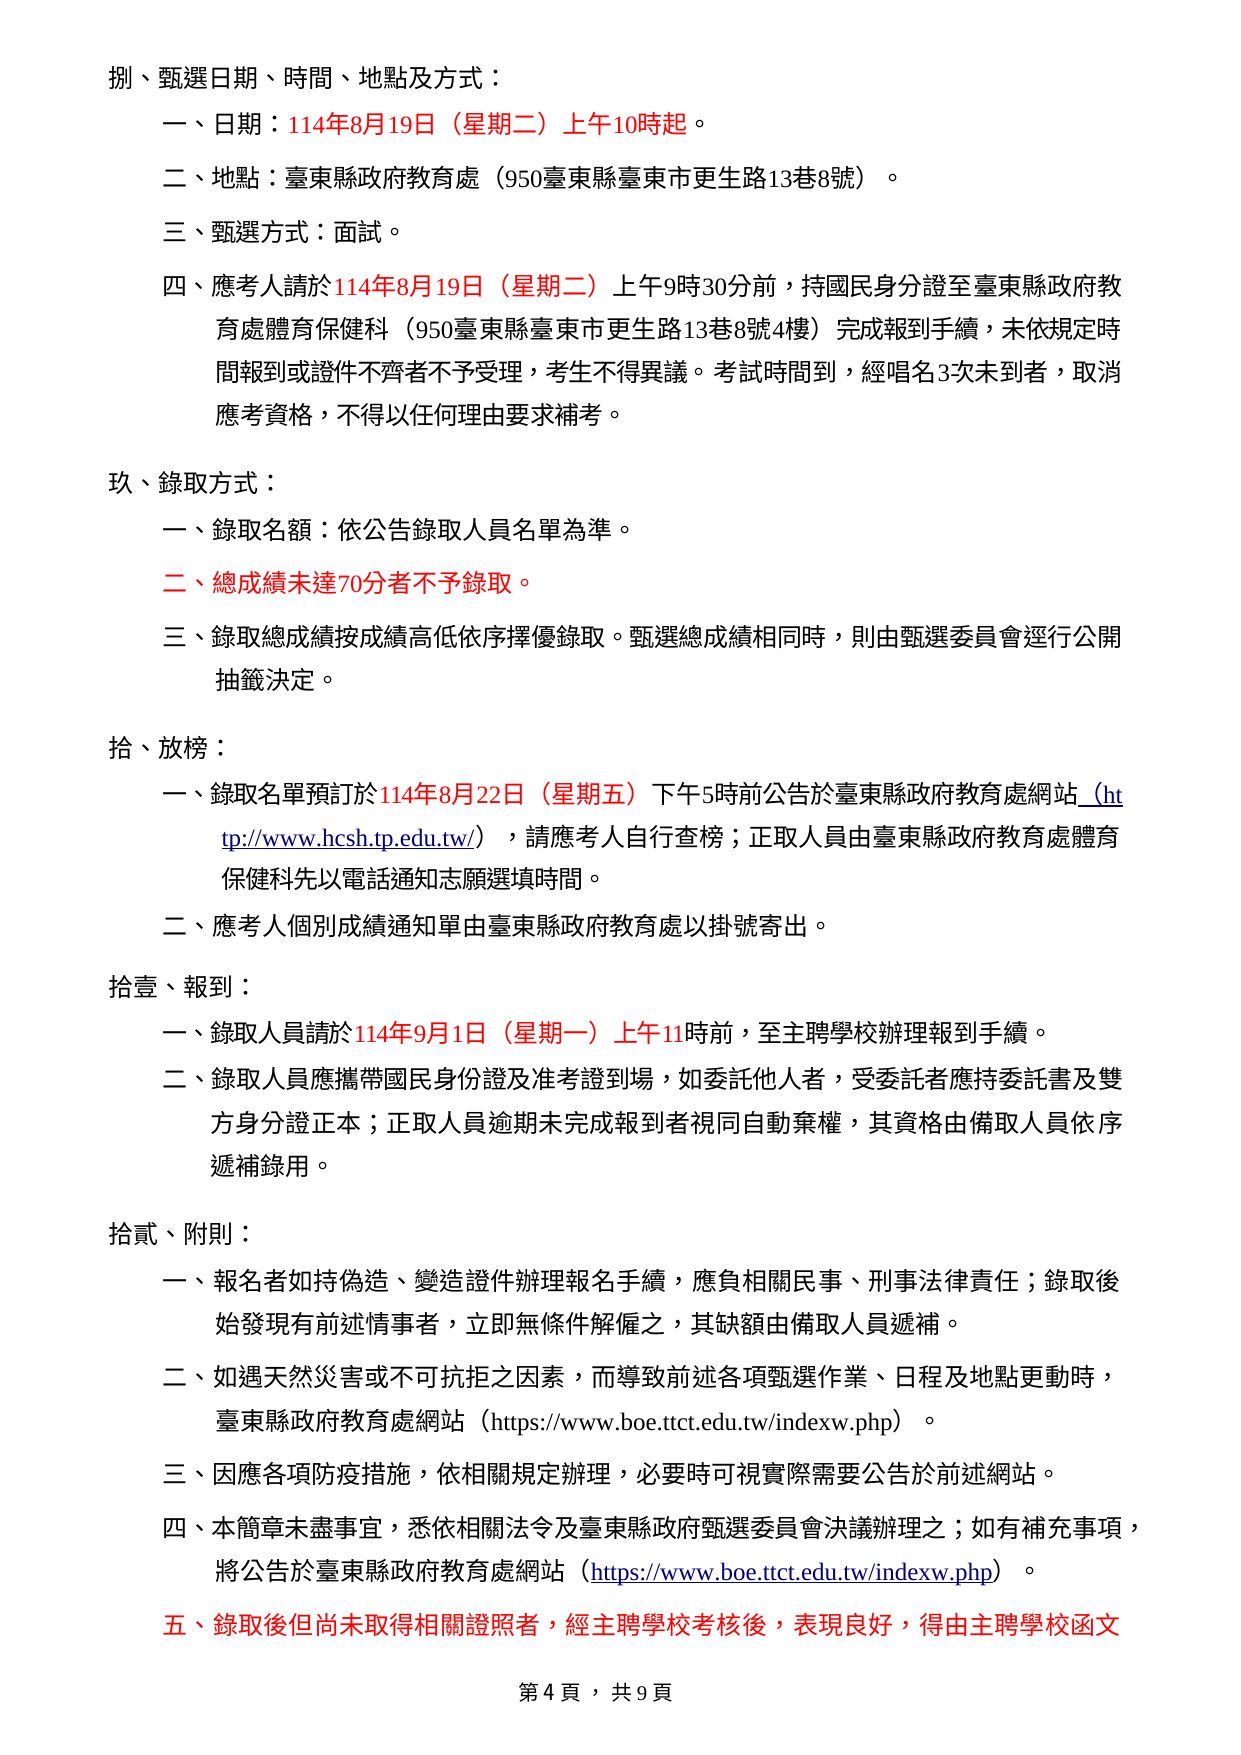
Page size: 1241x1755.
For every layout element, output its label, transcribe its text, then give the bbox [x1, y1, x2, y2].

text 拾壹、報到： [108, 968, 1205, 1004]
text 二、地點：臺東縣政府教育處（950臺東縣臺東市更生路13巷8號）。 [162, 159, 1122, 195]
text 捌、甄選日期、時間、地點及方式： [108, 58, 1205, 94]
text 一、錄取名單預訂於114年8月22日（星期五）下午5時前公告於臺東縣政府教育處網站（http://www.hcsh.tp.edu.tw/），請應考人自行查榜；正取人員由臺東縣政府教育處體育保健科先以電話通知志願選填時間。 [162, 774, 1123, 896]
text 拾、放榜： [108, 729, 1205, 765]
text 玖、錄取方式： [108, 463, 1205, 500]
text 三、甄選方式：面試。 [162, 212, 1122, 248]
text 二、錄取人員應攜帶國民身份證及准考證到場，如委託他人者，受委託者應持委託書及雙方身分證正本；正取人員逾期未完成報到者視同自動棄權，其資格由備取人員依序遞補錄用。 [162, 1060, 1123, 1182]
text 四、本簡章未盡事宜，悉依相關法令及臺東縣政府甄選委員會決議辦理之；如有補充事項，將公告於臺東縣政府教育處網站（https://www.boe.ttct.edu.tw/indexw.php）。 [162, 1508, 1122, 1588]
text 一、錄取人員請於114年9月1日（星期一）上午11時前，至主聘學校辦理報到手續。 [162, 1013, 1123, 1050]
text 五、錄取後但尚未取得相關證照者，經主聘學校考核後，表現良好，得由主聘學校函文 [162, 1605, 1122, 1641]
text 一、錄取名額：依公告錄取人員名單為準。 [162, 510, 1122, 546]
text 四、應考人請於114年8月19日（星期二）上午9時30分前，持國民身分證至臺東縣政府教育處體育保健科（950臺東縣臺東市更生路13巷8號4樓）完成報到手續，未依規定時間報到或證件不齊者不予受理，考生不得異議。考試時間到，經唱名3次未到者，取消應考資格，不得以任何理由要求補考。 [162, 266, 1122, 432]
text 一、日期：114年8月19日（星期二）上午10時起。 [162, 105, 1122, 141]
text 拾貳、附則： [108, 1214, 1205, 1251]
text 三、因應各項防疫措施，依相關規定辦理，必要時可視實際需要公告於前述網站。 [162, 1455, 1122, 1491]
text 二、如遇天然災害或不可抗拒之因素，而導致前述各項甄選作業、日程及地點更動時， 臺東縣政府教育處網站（https://www.boe.ttct.edu.tw/indexw.php）。 [162, 1358, 1122, 1437]
text 一、報名者如持偽造、變造證件辦理報名手續，應負相關民事、刑事法律責任；錄取後始發現有前述情事者，立即無條件解僱之，其缺額由備取人員遞補。 [162, 1261, 1122, 1341]
text 三、錄取總成績按成績高低依序擇優錄取。甄選總成績相同時，則由甄選委員會逕行公開抽籤決定。 [162, 617, 1122, 697]
text 二、總成績未達70分者不予錄取。 [162, 564, 1122, 600]
text 二、應考人個別成績通知單由臺東縣政府教育處以掛號寄出。 [162, 906, 1205, 943]
